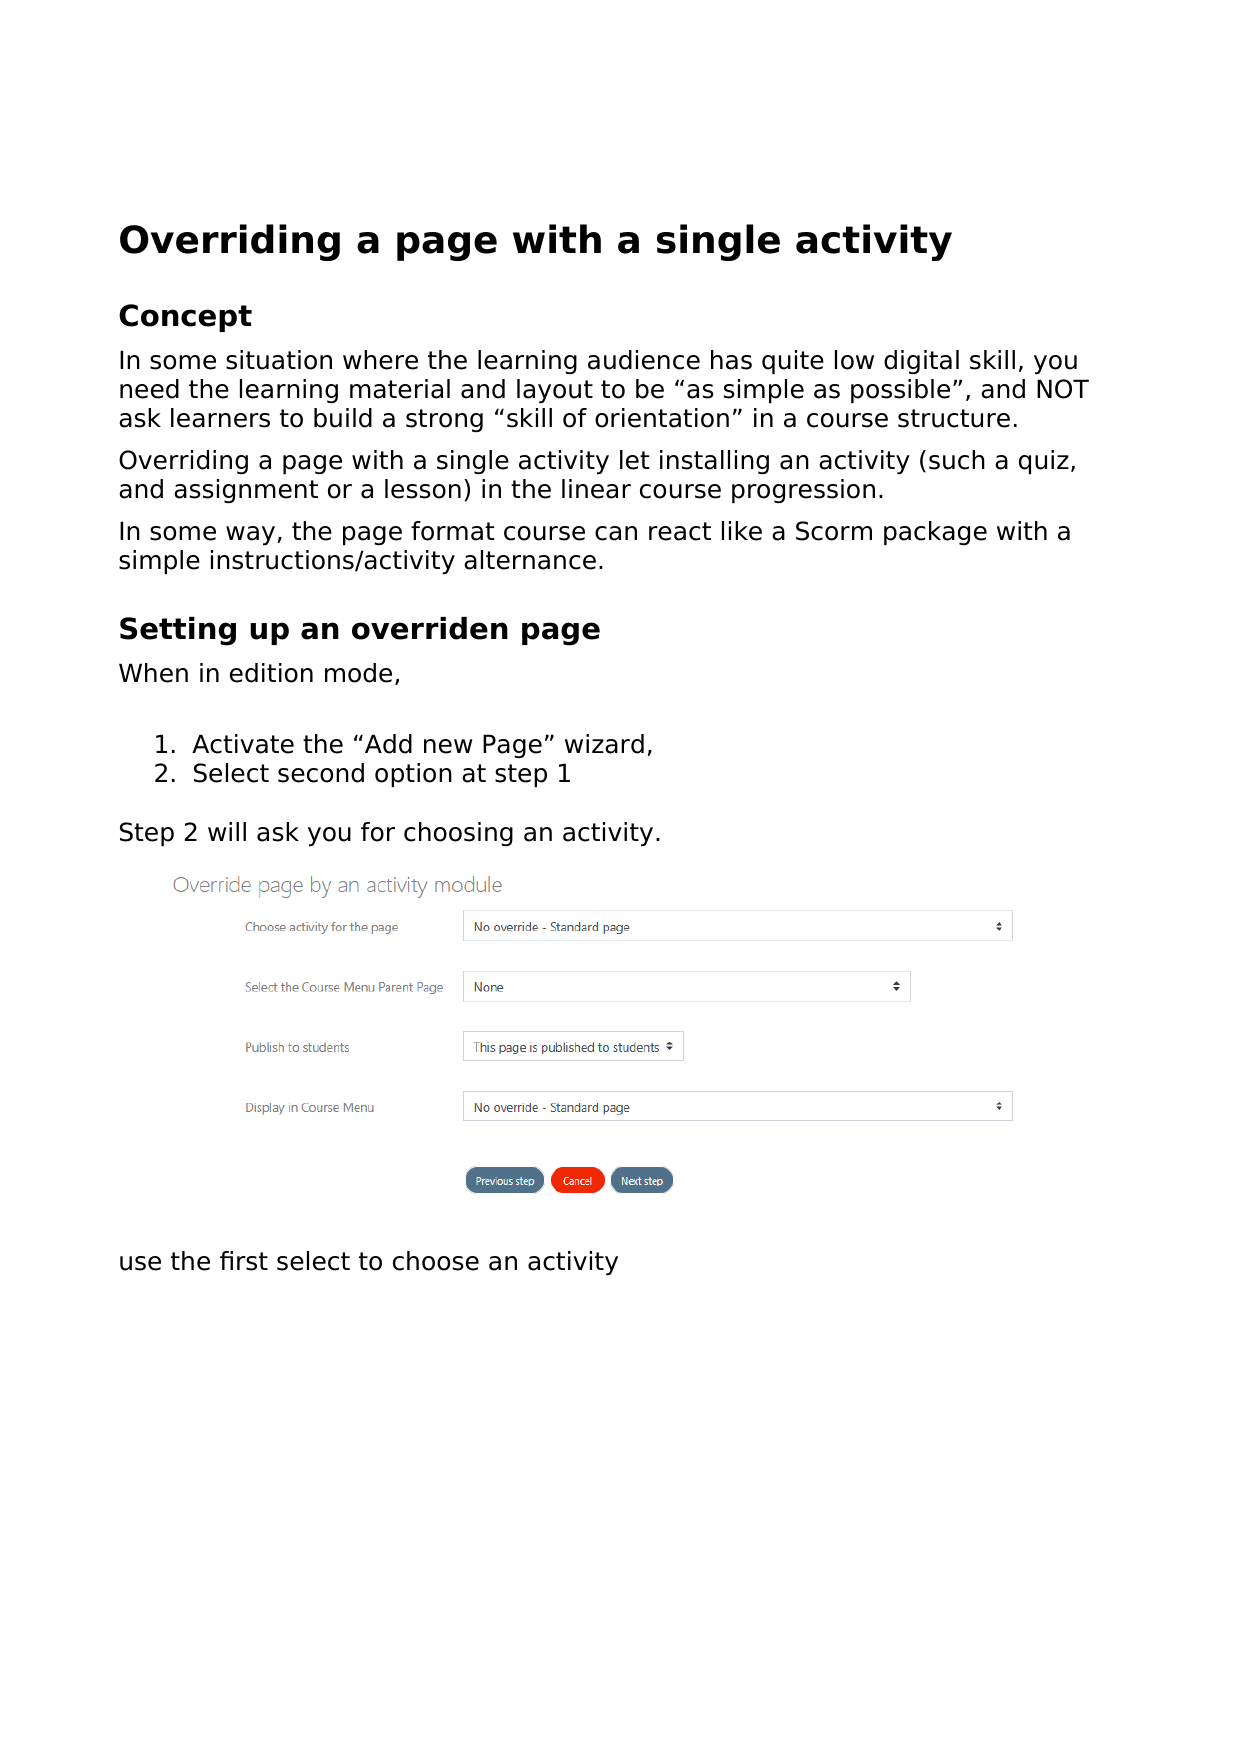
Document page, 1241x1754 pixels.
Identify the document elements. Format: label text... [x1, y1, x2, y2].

text In some way, the page format course can react like a Scorm package with a simple instructions/activity alternance. [118, 517, 1122, 575]
subtitle Overriding a page with a single activity [118, 218, 1122, 262]
list Select second option at step 1 [177, 759, 1122, 788]
text use the first select to choose an activity [118, 1247, 1122, 1276]
picture [151, 859, 1089, 1206]
text Step 2 will ask you for choosing an activity. [118, 818, 1122, 847]
text When in edition mode, [118, 659, 1122, 688]
subtitle Setting up an overriden page [118, 612, 1122, 646]
subtitle Concept [118, 299, 1122, 333]
text In some situation where the learning audience has quite low digital skill, you need the learning material and layout to be “as simple as possible”, and NOT ask learners to build a strong “skill of orientation” in a course structure. [118, 346, 1122, 433]
text Overriding a page with a single activity let installing an activity (such a quiz, and assignment or a lesson) in the linear course progression. [118, 446, 1122, 504]
list Activate the “Add new Page” wizard, [177, 730, 1122, 759]
